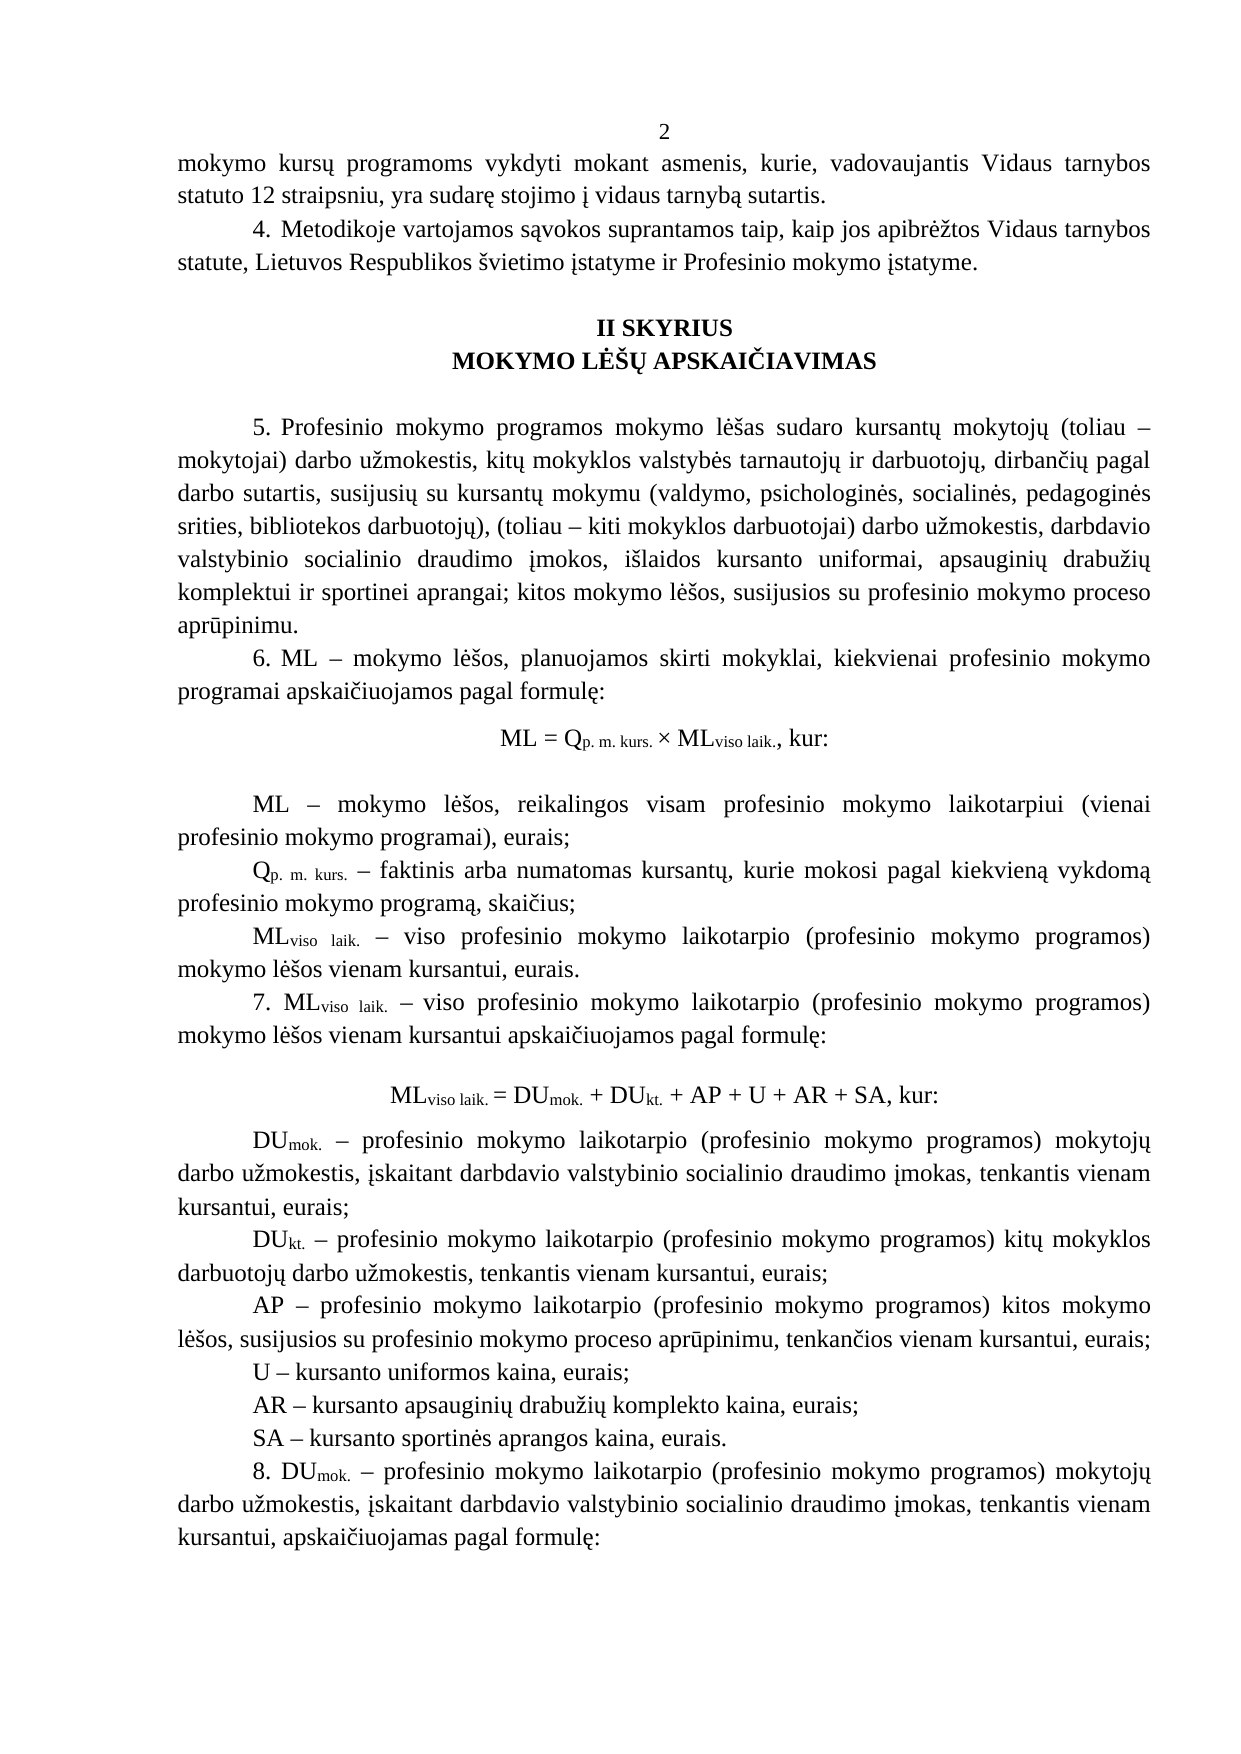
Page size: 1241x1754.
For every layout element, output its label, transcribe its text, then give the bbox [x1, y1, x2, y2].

text 6. ML – mokymo lėšos, planuojamos skirti mokyklai, kiekvienai profesinio mokymo programai apskaičiuojamos pagal formulę: [177, 643, 1152, 705]
text 7. MLviso laik. – viso profesinio mokymo laikotarpio (profesinio mokymo programos) mokymo lėšos vienam kursantui apskaičiuojamos pagal formulę: [177, 987, 1152, 1049]
text 4. Metodikoje vartojamos sąvokos suprantamos taip, kaip jos apibrėžtos Vidaus tarnybos statute, Lietuvos Respublikos švietimo įstatyme ir Profesinio mokymo įstatyme. [177, 214, 1152, 275]
text DUmok. – profesinio mokymo laikotarpio (profesinio mokymo programos) mokytojų darbo užmokestis, įskaitant darbdavio valstybinio socialinio draudimo įmokas, tenkantis vienam kursantui, eurais; [177, 1126, 1152, 1220]
text U – kursanto uniformos kaina, eurais; [177, 1357, 1152, 1385]
text Qp. m. kurs. – faktinis arba numatomas kursantų, kurie mokosi pagal kiekvieną vykdomą profesinio mokymo programą, skaičius; [177, 855, 1152, 917]
text 5. Profesinio mokymo programos mokymo lėšas sudaro kursantų mokytojų (toliau – mokytojai) darbo užmokestis, kitų mokyklos valstybės tarnautojų ir darbuotojų, dirbančių pagal darbo sutartis, susijusių su kursantų mokymu (valdymo, psichologinės, socialinės, pedagoginės srities, bibliotekos darbuotojų), (toliau – kiti mokyklos darbuotojai) darbo užmokestis, darbdavio valstybinio socialinio draudimo įmokos, išlaidos kursanto uniformai, apsauginių drabužių komplektui ir sportinei aprangai; kitos mokymo lėšos, susijusios su profesinio mokymo proceso aprūpinimu. [177, 412, 1152, 639]
text AR – kursanto apsauginių drabužių komplekto kaina, eurais; [177, 1390, 1152, 1418]
text DUkt. – profesinio mokymo laikotarpio (profesinio mokymo programos) kitų mokyklos darbuotojų darbo užmokestis, tenkantis vienam kursantui, eurais; [177, 1224, 1152, 1286]
text MLviso laik. = DUmok. + DUkt. + AP + U + AR + SA, kur: [177, 1081, 1152, 1109]
text AP – profesinio mokymo laikotarpio (profesinio mokymo programos) kitos mokymo lėšos, susijusios su profesinio mokymo proceso aprūpinimu, tenkančios vienam kursantui, eurais; [177, 1291, 1152, 1352]
text ML = Qp. m. kurs. × MLviso laik., kur: [177, 723, 1152, 751]
text mokymo kursų programoms vykdyti mokant asmenis, kurie, vadovaujantis Vidaus tarnybos statuto 12 straipsniu, yra sudarę stojimo į vidaus tarnybą sutartis. [177, 148, 1152, 209]
text II SKYRIUS [177, 313, 1152, 341]
text 8. DUmok. – profesinio mokymo laikotarpio (profesinio mokymo programos) mokytojų darbo užmokestis, įskaitant darbdavio valstybinio socialinio draudimo įmokas, tenkantis vienam kursantui, apskaičiuojamas pagal formulę: [177, 1456, 1152, 1551]
text SA – kursanto sportinės aprangos kaina, eurais. [177, 1423, 1152, 1451]
text MLviso laik. – viso profesinio mokymo laikotarpio (profesinio mokymo programos) mokymo lėšos vienam kursantui, eurais. [177, 921, 1152, 983]
text Mokymo lėšų APskaičiavimas [177, 346, 1152, 374]
text ML – mokymo lėšos, reikalingos visam profesinio mokymo laikotarpiui (vienai profesinio mokymo programai), eurais; [177, 789, 1152, 851]
